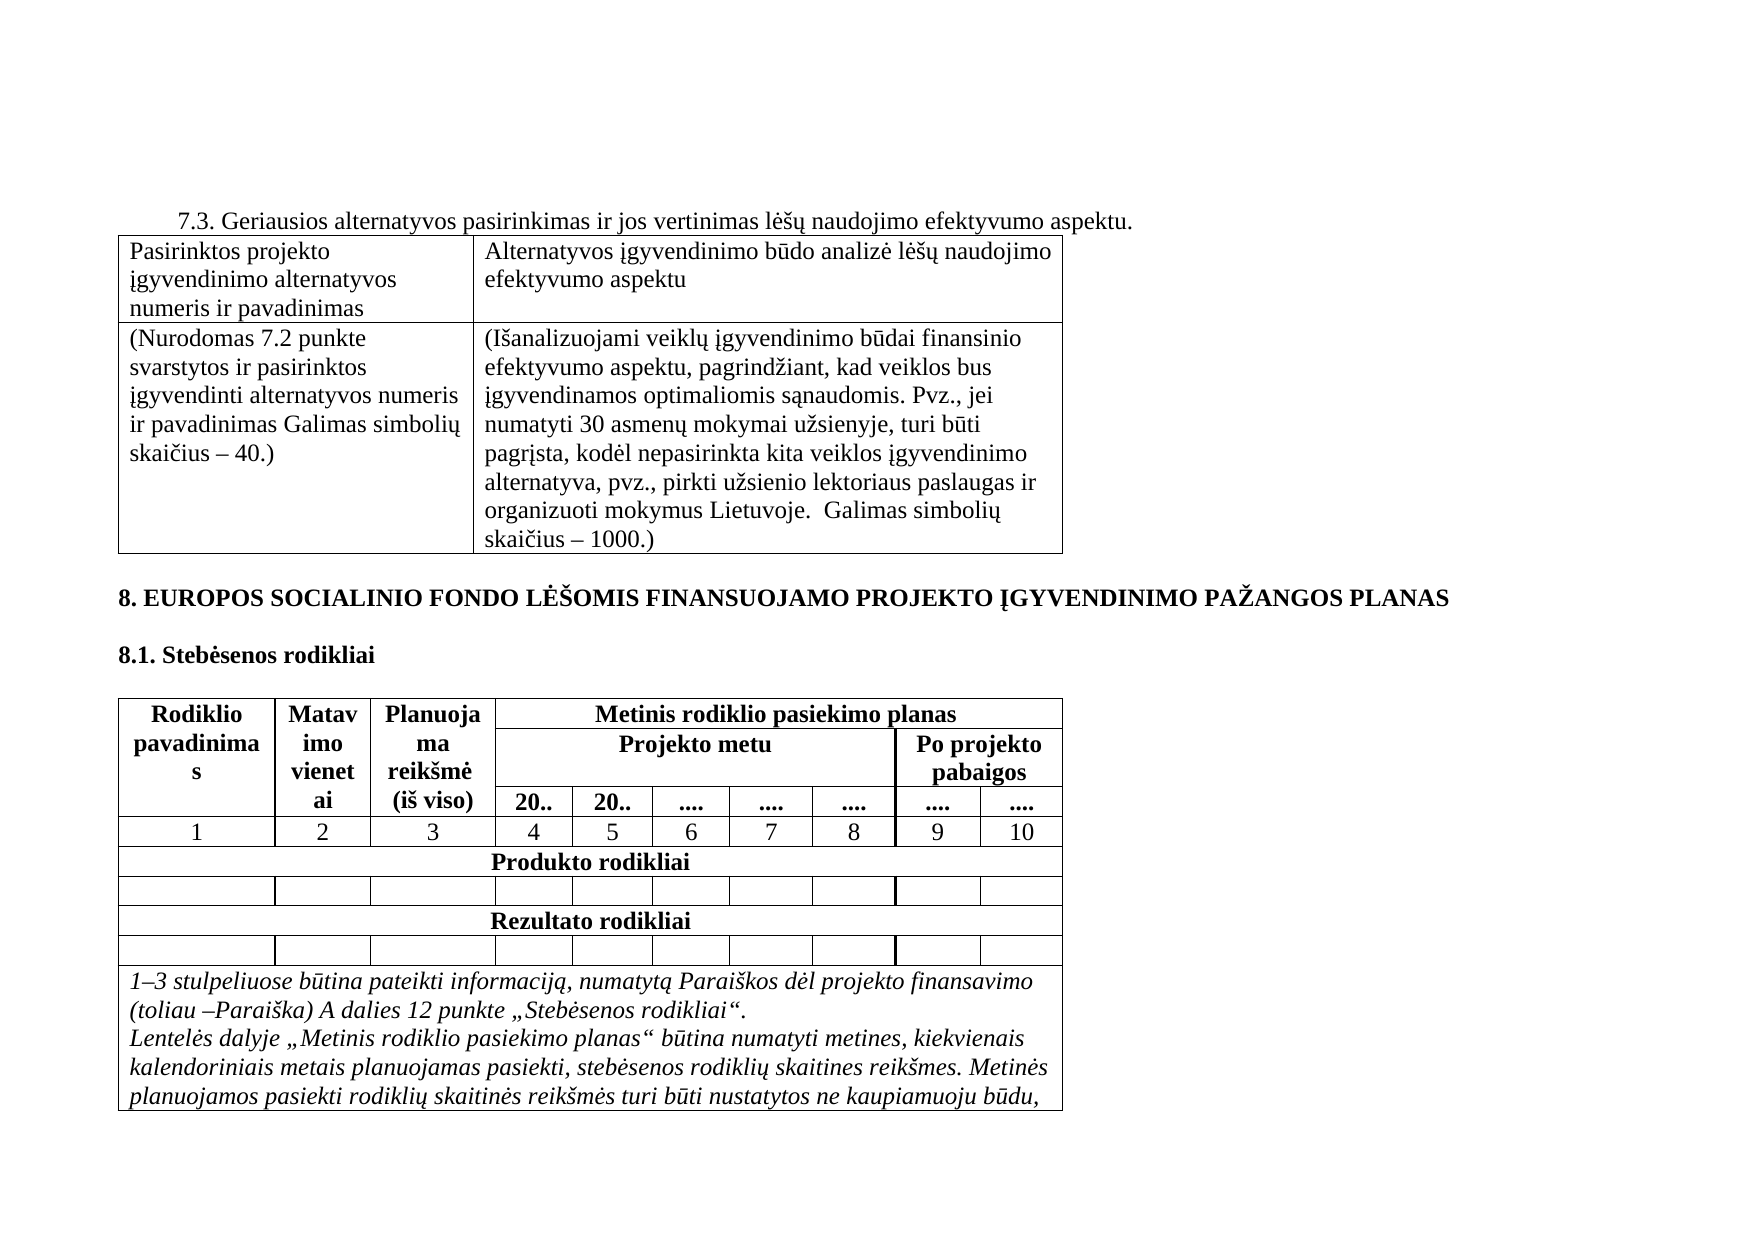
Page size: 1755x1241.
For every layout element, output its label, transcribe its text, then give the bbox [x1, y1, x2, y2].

table_cell [119, 877, 274, 905]
table_cell 20.. [496, 787, 572, 816]
table_cell Projekto metu [496, 729, 894, 786]
table_cell 1 [119, 817, 274, 846]
table_cell [653, 936, 729, 965]
table_cell 3 [371, 817, 495, 846]
table_cell [730, 936, 812, 965]
table_cell Produkto rodikliai [119, 847, 1062, 876]
table_cell 10 [981, 817, 1062, 846]
table_header Planuojama reikšmė (iš viso) [371, 699, 495, 816]
table_cell 9 [897, 817, 980, 846]
table_cell [981, 936, 1062, 965]
table_cell Po projekto pabaigos [897, 729, 1062, 786]
table_cell [573, 877, 652, 905]
table_cell .... [897, 787, 980, 816]
table_header Pasirinktos projekto įgyvendinimo alternatyvos numeris ir pavadinimas [119, 236, 473, 322]
table_cell [897, 877, 980, 905]
table_cell [371, 936, 495, 965]
table_header Metinis rodiklio pasiekimo planas [496, 699, 1062, 728]
table_cell 4 [496, 817, 572, 846]
table_cell 1–3 stulpeliuose būtina pateikti informaciją, numatytą Paraiškos dėl projekto finansavimo (toliau –Paraiška) A dalies 12 punkte „Stebėsenos rodikliai“. Lentelės dalyje „Metinis rodiklio pasiekimo planas“ būtina numatyti metines, kiekvienais kalendoriniais metais planuojamas pasiekti, stebėsenos rodiklių skaitines reikšmes. Metinės planuojamos pasiekti rodiklių skaitinės reikšmės turi būti nustatytos ne kaupiamuoju būdu, [119, 966, 1062, 1110]
table_cell [813, 877, 894, 905]
table_header Alternatyvos įgyvendinimo būdo analizė lėšų naudojimo efektyvumo aspektu [474, 236, 1062, 322]
table_header Rodiklio pavadinimas [119, 699, 274, 816]
table_cell 5 [573, 817, 652, 846]
table_cell [496, 936, 572, 965]
table_cell (Nurodomas 7.2 punkte svarstytos ir pasirinktos įgyvendinti alternatyvos numeris ir pavadinimas Galimas simbolių skaičius – 40.) [119, 323, 473, 553]
table_cell [981, 877, 1062, 905]
table_cell [276, 877, 370, 905]
table_cell [276, 936, 370, 965]
table_cell 2 [276, 817, 370, 846]
table_cell (Išanalizuojami veiklų įgyvendinimo būdai finansinio efektyvumo aspektu, pagrindžiant, kad veiklos bus įgyvendinamos optimaliomis sąnaudomis. Pvz., jei numatyti 30 asmenų mokymai užsienyje, turi būti pagrįsta, kodėl nepasirinkta kita veiklos įgyvendinimo alternatyva, pvz., pirkti užsienio lektoriaus paslaugas ir organizuoti mokymus Lietuvoje. Galimas simbolių skaičius – 1000.) [474, 323, 1062, 553]
table_cell [897, 936, 980, 965]
table_cell [653, 877, 729, 905]
table_cell .... [730, 787, 812, 816]
table_cell [119, 936, 274, 965]
table_cell [371, 877, 495, 905]
table_cell .... [981, 787, 1062, 816]
table_cell 7 [730, 817, 812, 846]
table_cell 8 [813, 817, 894, 846]
table_cell .... [813, 787, 894, 816]
table_cell .... [653, 787, 729, 816]
table_cell 20.. [573, 787, 652, 816]
table_cell [813, 936, 894, 965]
table_cell Rezultato rodikliai [119, 906, 1062, 935]
text 8. EUROPOS SOCIALINIO FONDO LĖŠOMIS FINANSUOJAMO PROJEKTO ĮGYVENDINIMO PAŽANGOS PLANAS [118, 583, 1636, 612]
table_cell [730, 877, 812, 905]
table_cell [573, 936, 652, 965]
table_header Matavimo vienetai [276, 699, 370, 816]
table_cell 6 [653, 817, 729, 846]
text 7.3. Geriausios alternatyvos pasirinkimas ir jos vertinimas lėšų naudojimo efektyvumo aspektu. [118, 206, 1636, 235]
text 8.1. Stebėsenos rodikliai [118, 640, 1636, 669]
table_cell [496, 877, 572, 905]
